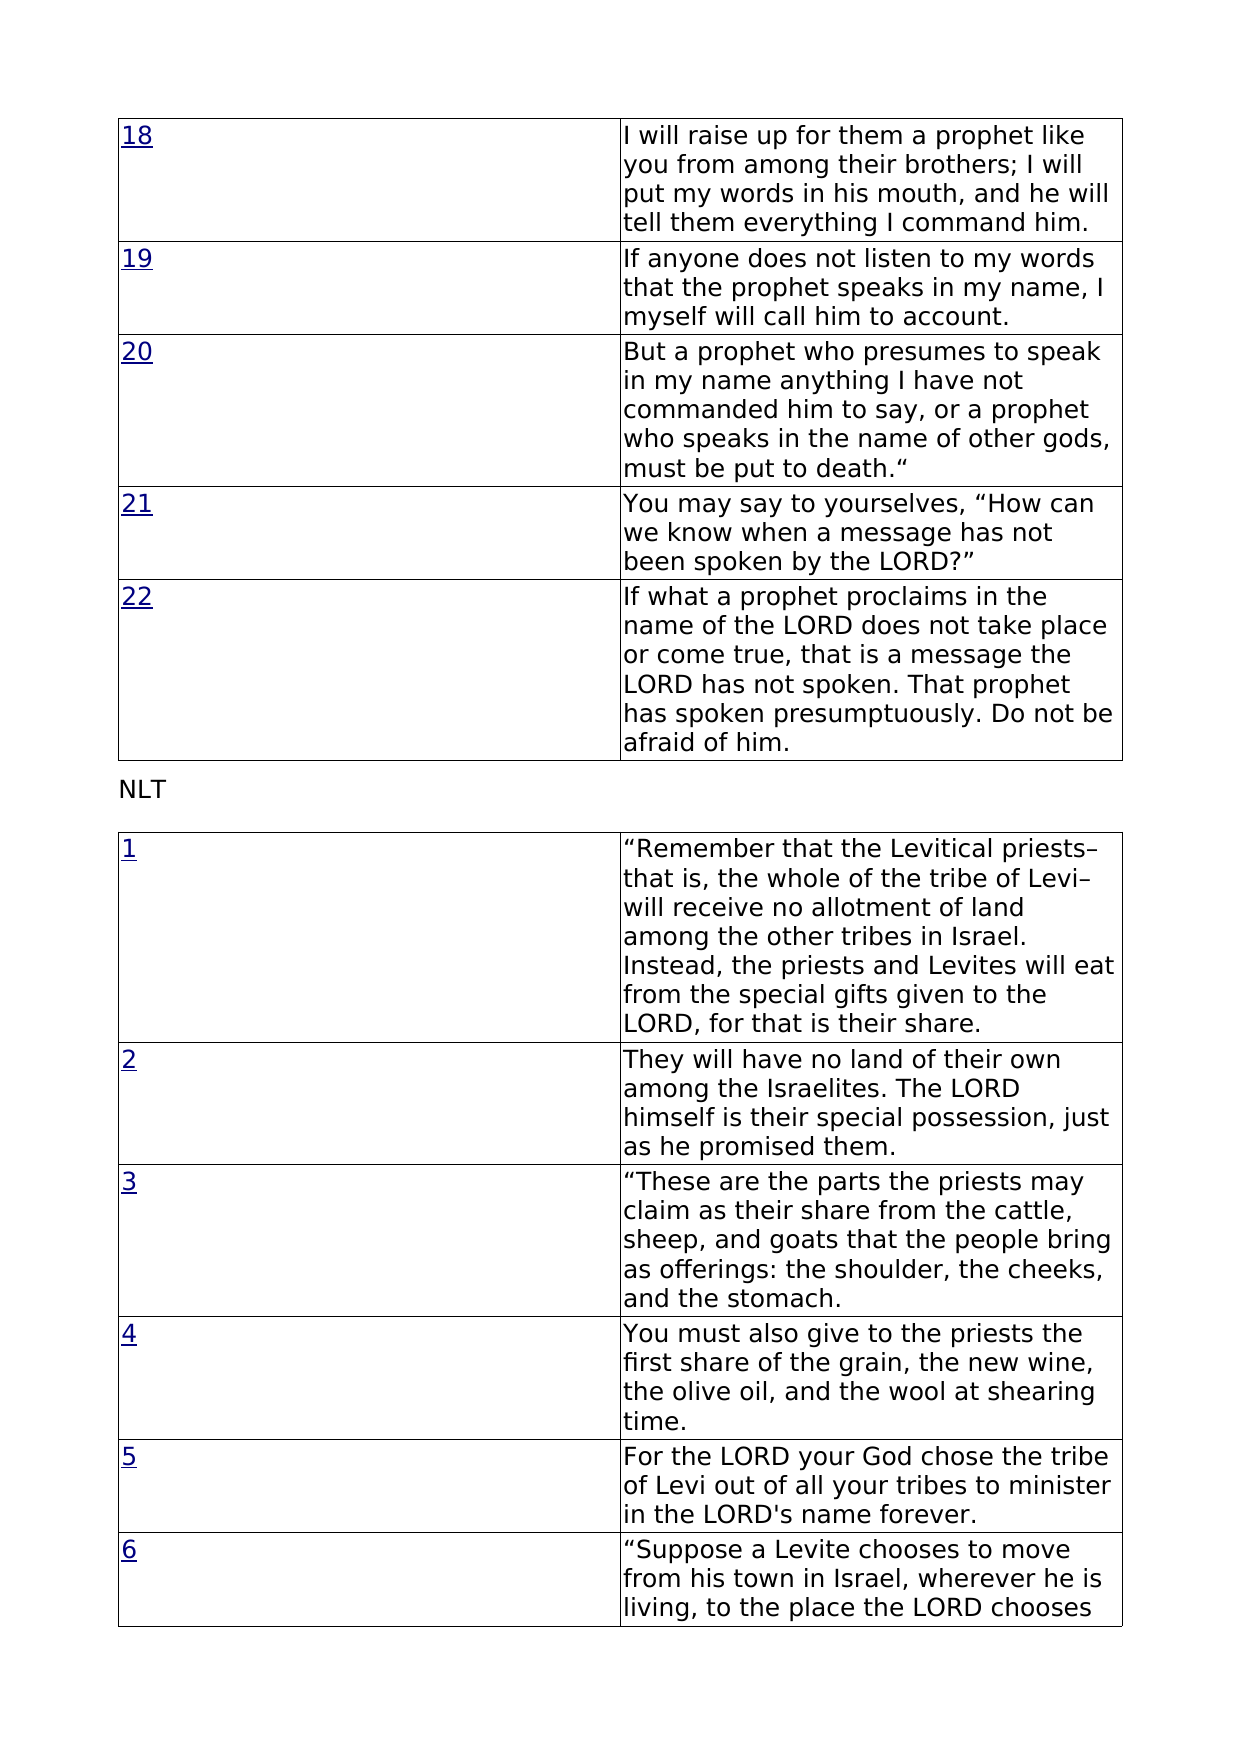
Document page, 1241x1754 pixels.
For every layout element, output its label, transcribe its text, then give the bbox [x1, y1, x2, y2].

table_cell “These are the parts the priests may claim as their share from the cattle, sheep, and goats that the people bring as offerings: the shoulder, the cheeks, and the stomach. [621, 1165, 1122, 1316]
text NLT [118, 775, 1122, 804]
table_header “Remember that the Levitical priests– that is, the whole of the tribe of Levi– will receive no allotment of land among the other tribes in Israel. Instead, the priests and Levites will eat from the special gifts given to the LORD, for that is their share. [621, 833, 1122, 1042]
table_cell 22 [119, 580, 620, 760]
table_cell 6 [119, 1533, 620, 1626]
table_cell 18 [119, 119, 620, 241]
table_cell But a prophet who presumes to speak in my name anything I have not commanded him to say, or a prophet who speaks in the name of other gods, must be put to death.“ [621, 335, 1122, 486]
table_cell They will have no land of their own among the Israelites. The LORD himself is their special possession, just as he promised them. [621, 1043, 1122, 1164]
table_cell If what a prophet proclaims in the name of the LORD does not take place or come true, that is a message the LORD has not spoken. That prophet has spoken presumptuously. Do not be afraid of him. [621, 580, 1122, 760]
table_cell 4 [119, 1317, 620, 1439]
table_cell You must also give to the priests the first share of the grain, the new wine, the olive oil, and the wool at shearing time. [621, 1317, 1122, 1439]
table_cell “Suppose a Levite chooses to move from his town in Israel, wherever he is living, to the place the LORD chooses [621, 1533, 1122, 1626]
table_header 1 [119, 833, 620, 1042]
table_cell 19 [119, 242, 620, 334]
table_cell If anyone does not listen to my words that the prophet speaks in my name, I myself will call him to account. [621, 242, 1122, 334]
table_cell 2 [119, 1043, 620, 1164]
table_cell For the LORD your God chose the tribe of Levi out of all your tribes to minister in the LORD's name forever. [621, 1440, 1122, 1532]
table_cell 20 [119, 335, 620, 486]
table_cell I will raise up for them a prophet like you from among their brothers; I will put my words in his mouth, and he will tell them everything I command him. [621, 119, 1122, 241]
table_cell You may say to yourselves, “How can we know when a message has not been spoken by the LORD?” [621, 487, 1122, 579]
table_cell 3 [119, 1165, 620, 1316]
table_cell 21 [119, 487, 620, 579]
table_cell 5 [119, 1440, 620, 1532]
